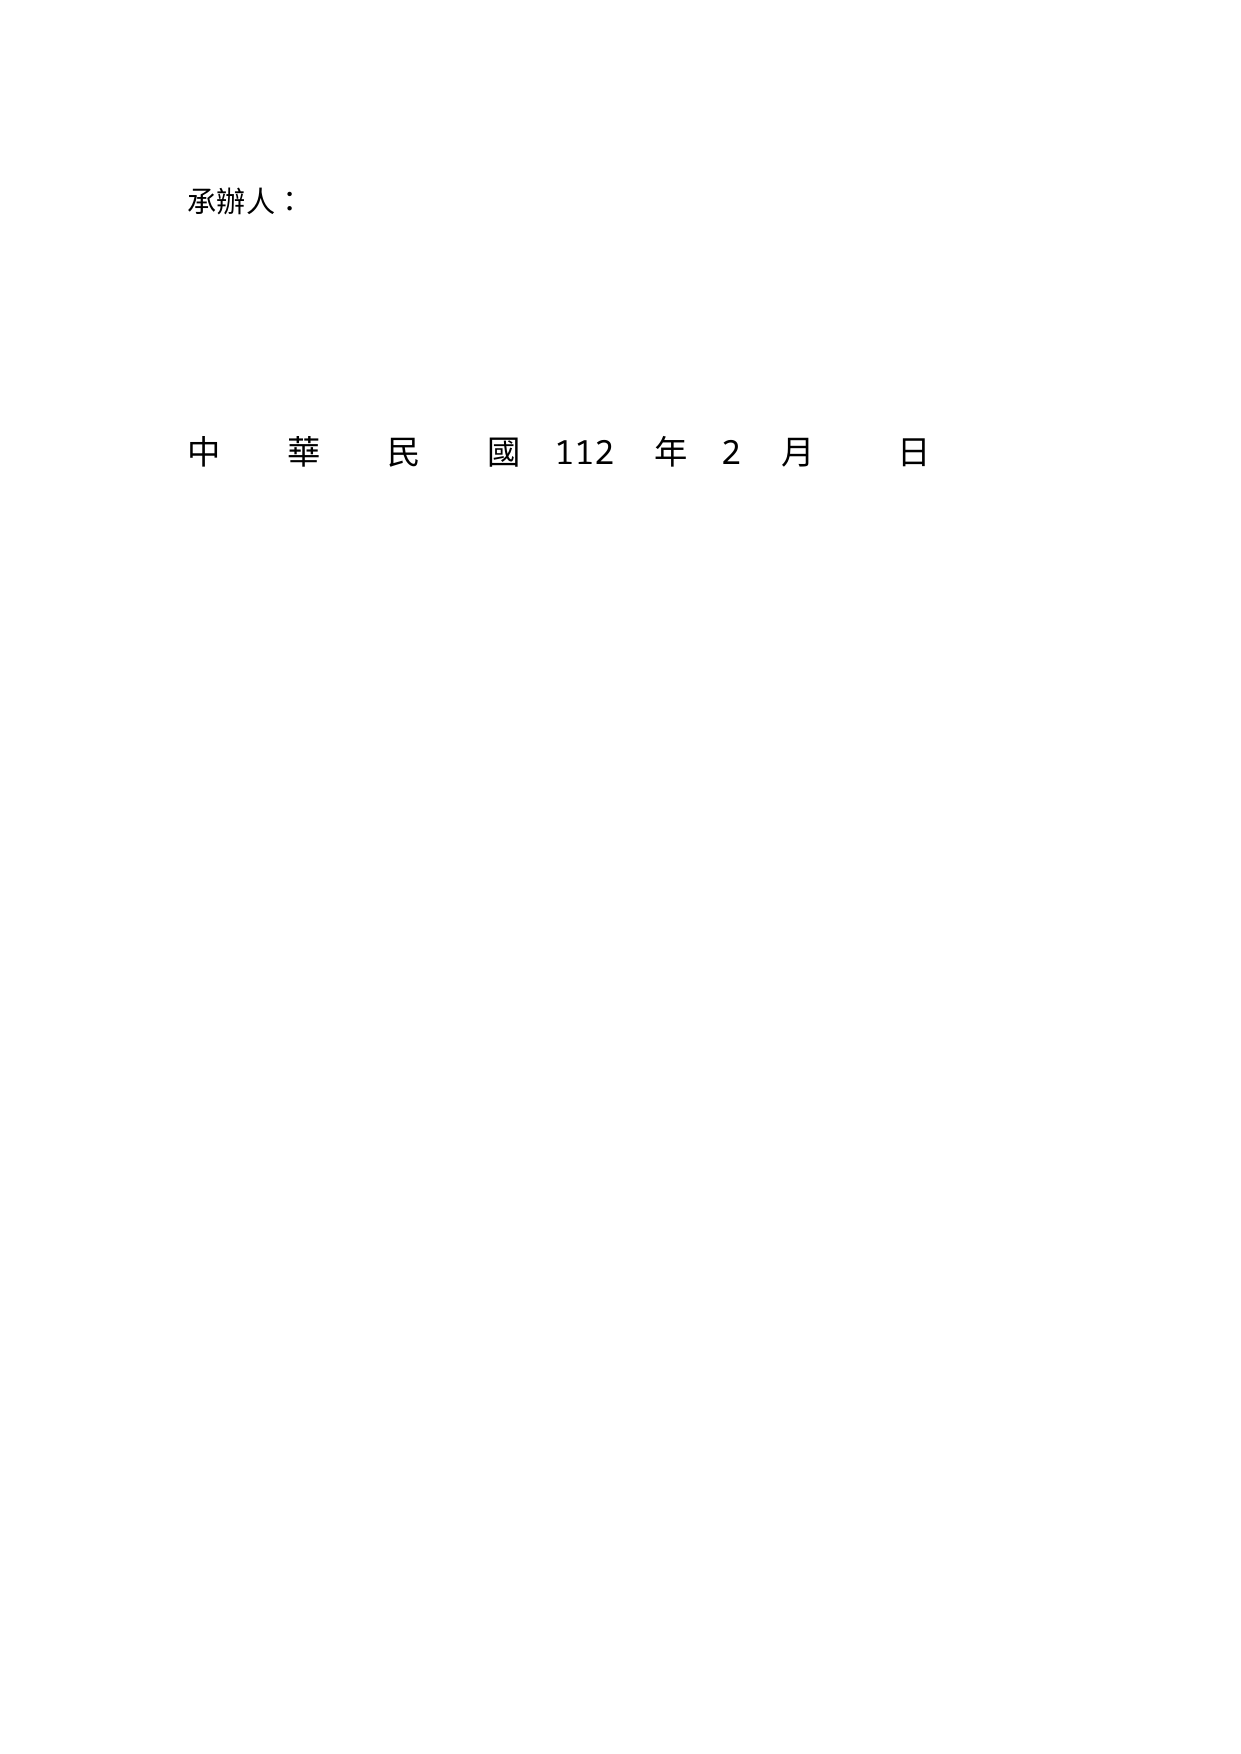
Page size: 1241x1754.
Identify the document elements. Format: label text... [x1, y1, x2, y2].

text 承辦人： [187, 158, 1053, 221]
text 中 華 民 國 112 年 2 月 日 [187, 408, 1053, 471]
